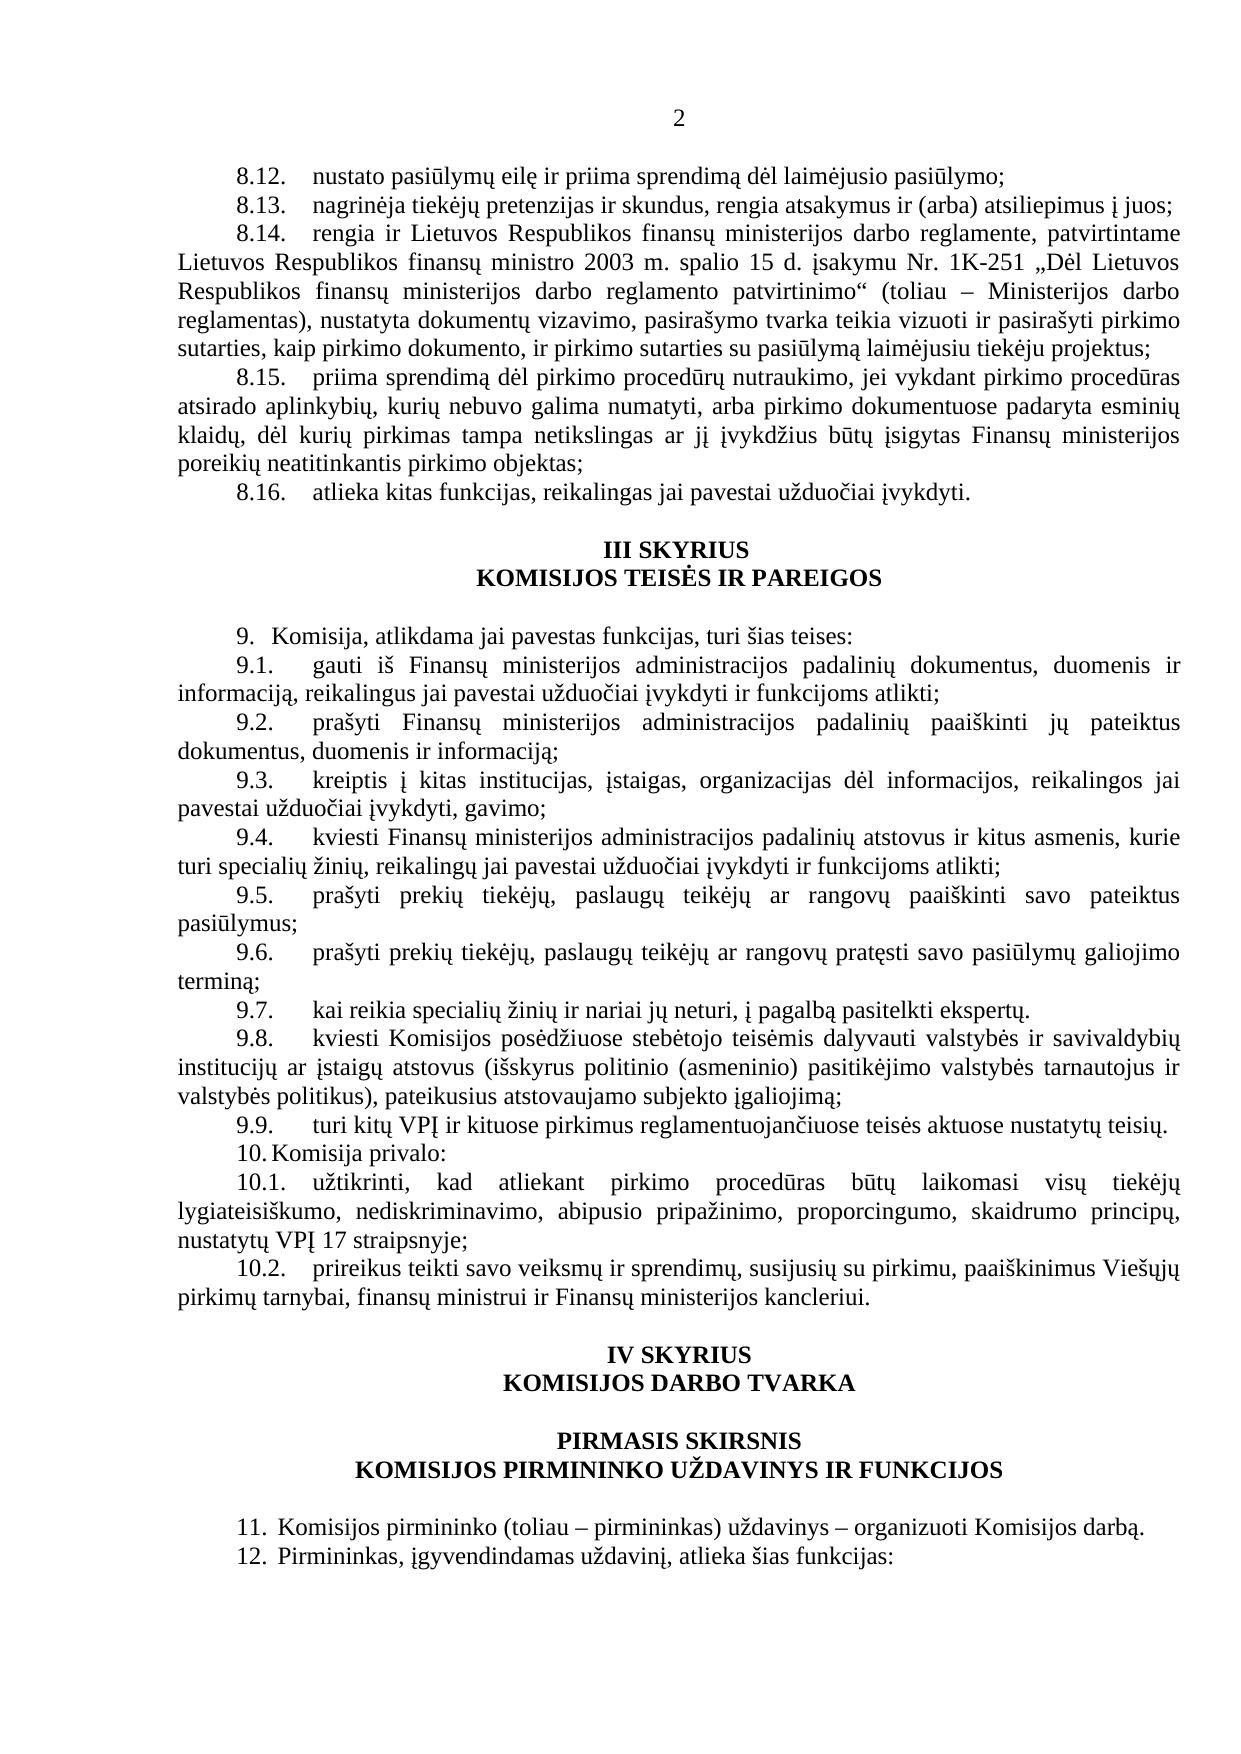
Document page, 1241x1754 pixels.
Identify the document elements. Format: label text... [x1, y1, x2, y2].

text IV SKYRIUS [177, 1340, 1181, 1368]
text 9.5. prašyti prekių tiekėjų, paslaugų teikėjų ar rangovų paaiškinti savo pateiktus pasiūlymus; [177, 880, 1181, 937]
text 9.9. turi kitų VPĮ ir kituose pirkimus reglamentuojančiuose teisės aktuose nustatytų teisių. [177, 1110, 1181, 1138]
text 8.14. rengia ir Lietuvos Respublikos finansų ministerijos darbo reglamente, patvirtintame Lietuvos Respublikos finansų ministro 2003 m. spalio 15 d. įsakymu Nr. 1K-251 „Dėl Lietuvos Respublikos finansų ministerijos darbo reglamento patvirtinimo“ (toliau – Ministerijos darbo reglamentas), nustatyta dokumentų vizavimo, pasirašymo tvarka teikia vizuoti ir pasirašyti pirkimo sutarties, kaip pirkimo dokumento, ir pirkimo sutarties su pasiūlymą laimėjusiu tiekėju projektus; [177, 218, 1181, 362]
text KOMISIJOS TEISĖS IR PAREIGOS [177, 563, 1181, 592]
text 8.16. atlieka kitas funkcijas, reikalingas jai pavestai užduočiai įvykdyti. [177, 477, 1181, 506]
text 9.1. gauti iš Finansų ministerijos administracijos padalinių dokumentus, duomenis ir informaciją, reikalingus jai pavestai užduočiai įvykdyti ir funkcijoms atlikti; [177, 650, 1181, 707]
text 9.7. kai reikia specialių žinių ir nariai jų neturi, į pagalbą pasitelkti ekspertų. [177, 995, 1181, 1023]
text 8.13. nagrinėja tiekėjų pretenzijas ir skundus, rengia atsakymus ir (arba) atsiliepimus į juos; [177, 190, 1181, 218]
text KOMISIJOS PIRMININKO UŽDAVINYS IR FUNKCIJOS [177, 1455, 1181, 1483]
text PIRMASIS SKIRSNIS [177, 1426, 1181, 1455]
text 9.6. prašyti prekių tiekėjų, paslaugų teikėjų ar rangovų pratęsti savo pasiūlymų galiojimo terminą; [177, 937, 1181, 995]
text 10.2. prireikus teikti savo veiksmų ir sprendimų, susijusių su pirkimu, paaiškinimus Viešųjų pirkimų tarnybai, finansų ministrui ir Finansų ministerijos kancleriui. [177, 1253, 1181, 1311]
text 8.12. nustato pasiūlymų eilę ir priima sprendimą dėl laimėjusio pasiūlymo; [177, 161, 1181, 190]
text 9. Komisija, atlikdama jai pavestas funkcijas, turi šias teises: [177, 621, 1181, 650]
text 11. Komisijos pirmininko (toliau – pirmininkas) uždavinys – organizuoti Komisijos darbą. [177, 1512, 1181, 1541]
text 10. Komisija privalo: [177, 1138, 1181, 1167]
text KOMISIJOS DARBO TVARKA [177, 1368, 1181, 1397]
text III SKYRIUS [177, 535, 1181, 563]
text 9.8. kviesti Komisijos posėdžiuose stebėtojo teisėmis dalyvauti valstybės ir savivaldybių institucijų ar įstaigų atstovus (išskyrus politinio (asmeninio) pasitikėjimo valstybės tarnautojus ir valstybės politikus), pateikusius atstovaujamo subjekto įgaliojimą; [177, 1023, 1181, 1110]
text 9.4. kviesti Finansų ministerijos administracijos padalinių atstovus ir kitus asmenis, kurie turi specialių žinių, reikalingų jai pavestai užduočiai įvykdyti ir funkcijoms atlikti; [177, 822, 1181, 880]
text 8.15. priima sprendimą dėl pirkimo procedūrų nutraukimo, jei vykdant pirkimo procedūras atsirado aplinkybių, kurių nebuvo galima numatyti, arba pirkimo dokumentuose padaryta esminių klaidų, dėl kurių pirkimas tampa netikslingas ar jį įvykdžius būtų įsigytas Finansų ministerijos poreikių neatitinkantis pirkimo objektas; [177, 362, 1181, 477]
text 10.1. užtikrinti, kad atliekant pirkimo procedūras būtų laikomasi visų tiekėjų lygiateisiškumo, nediskriminavimo, abipusio pripažinimo, proporcingumo, skaidrumo principų, nustatytų VPĮ 17 straipsnyje; [177, 1167, 1181, 1253]
text 12. Pirmininkas, įgyvendindamas uždavinį, atlieka šias funkcijas: [177, 1541, 1181, 1570]
text 9.2. prašyti Finansų ministerijos administracijos padalinių paaiškinti jų pateiktus dokumentus, duomenis ir informaciją; [177, 707, 1181, 765]
text 9.3. kreiptis į kitas institucijas, įstaigas, organizacijas dėl informacijos, reikalingos jai pavestai užduočiai įvykdyti, gavimo; [177, 765, 1181, 822]
